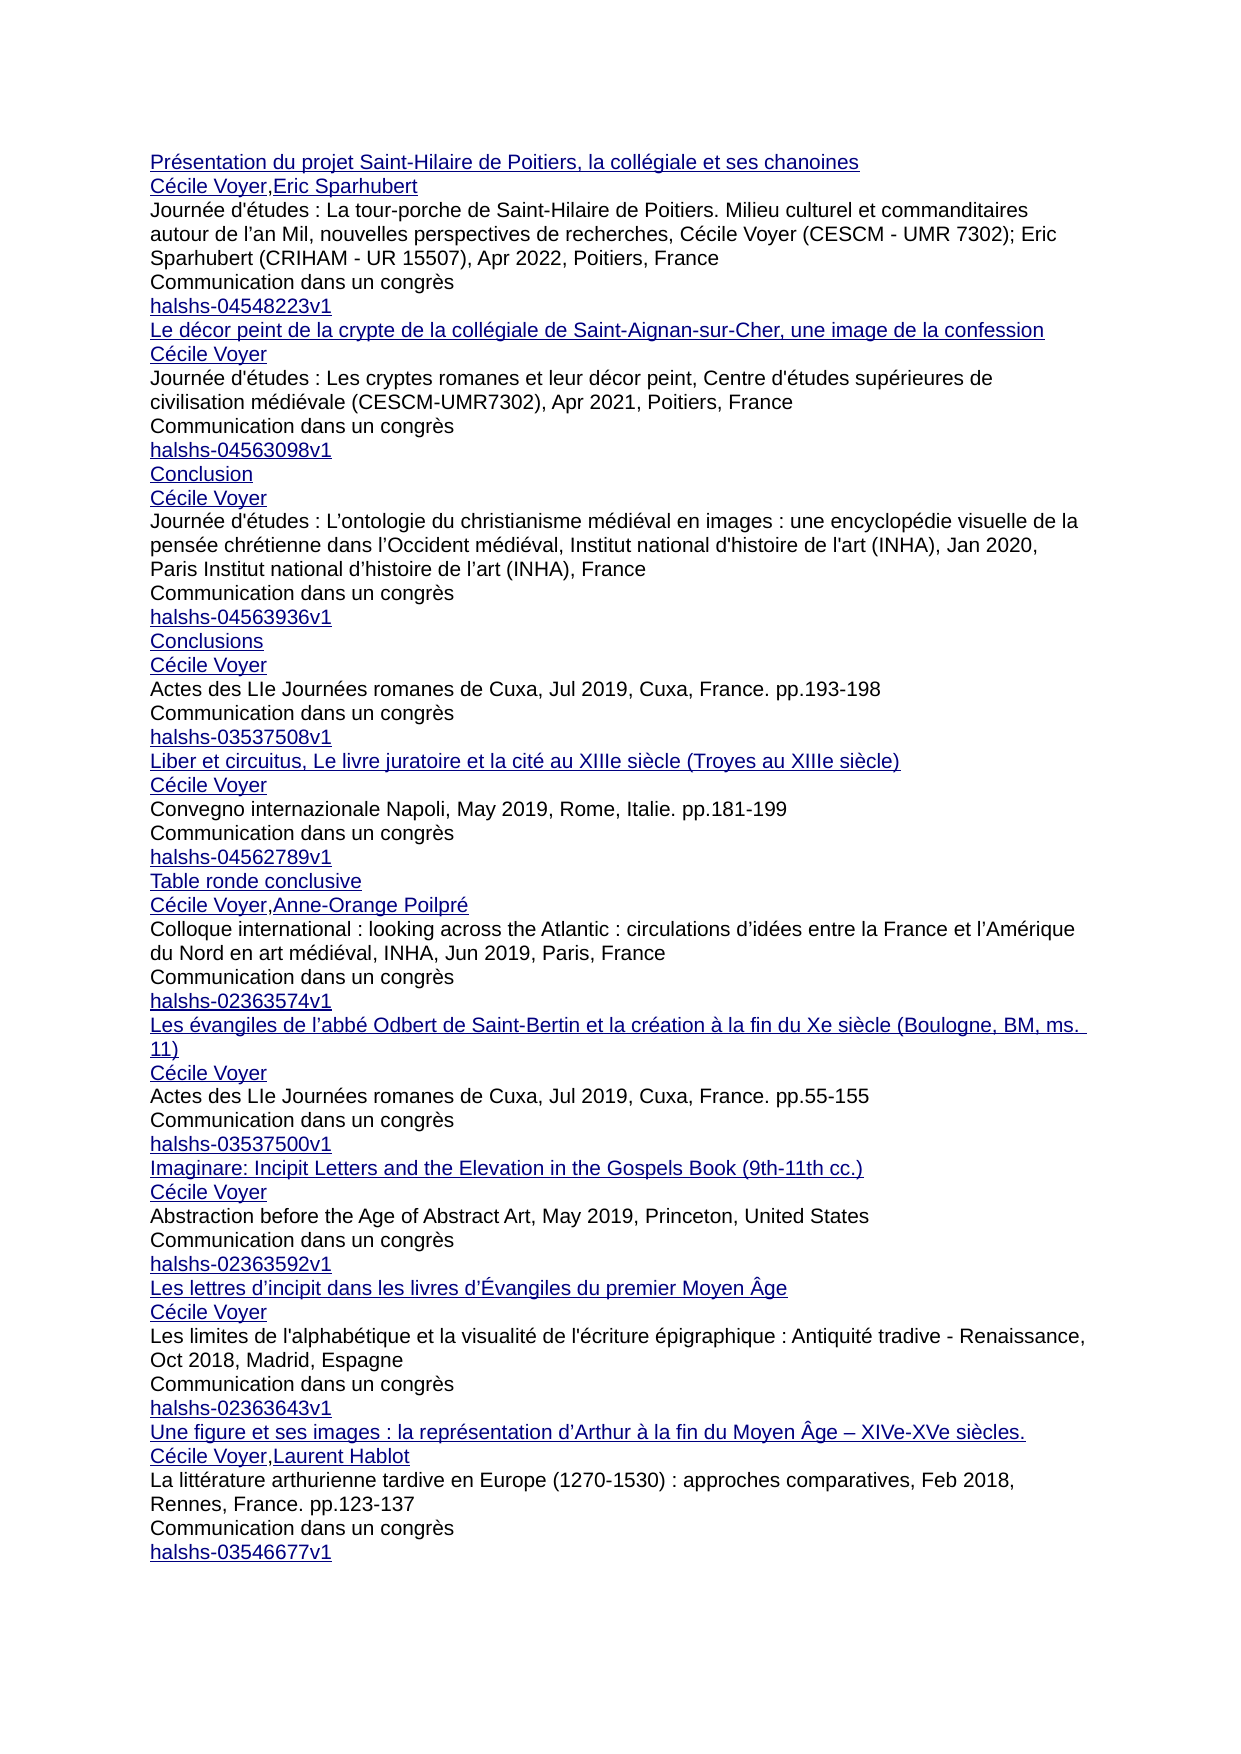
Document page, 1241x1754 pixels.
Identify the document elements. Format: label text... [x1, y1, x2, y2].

table_cell Conclusion Cécile Voyer Journée d'études : L’ontologie du christianisme médiéval en images : une encyclopédie visuelle de la pensée chrétienne dans l’Occident médiéval, Institut national d'histoire de l'art (INHA), Jan 2020, Paris Institut national d’histoire de l’art (INHA), France Communication dans un congrès halshs-04563936v1 [150, 461, 1090, 629]
table_cell Les évangiles de l’abbé Odbert de Saint-Bertin et la création à la fin du Xe siècle (Boulogne, BM, ms. 11) Cécile Voyer Actes des LIe Journées romanes de Cuxa, Jul 2019, Cuxa, France. pp.55-155 Communication dans un congrès halshs-03537500v1 [150, 1013, 1090, 1156]
table_cell Les lettres d’incipit dans les livres d’Évangiles du premier Moyen Âge Cécile Voyer Les limites de l'alphabétique et la visualité de l'écriture épigraphique : Antiquité tradive - Renaissance, Oct 2018, Madrid, Espagne Communication dans un congrès halshs-02363643v1 [150, 1276, 1090, 1420]
table_cell Une figure et ses images : la représentation d’Arthur à la fin du Moyen Âge – XIVe-XVe siècles. Cécile Voyer,Laurent Hablot La littérature arthurienne tardive en Europe (1270-1530) : approches comparatives, Feb 2018, Rennes, France. pp.123-137 Communication dans un congrès halshs-03546677v1 [150, 1420, 1090, 1563]
table_cell Présentation du projet Saint-Hilaire de Poitiers, la collégiale et ses chanoines Cécile Voyer,Eric Sparhubert Journée d'études : La tour-porche de Saint-Hilaire de Poitiers. Milieu culturel et commanditaires autour de l’an Mil, nouvelles perspectives de recherches, Cécile Voyer (CESCM - UMR 7302); Eric Sparhubert (CRIHAM - UR 15507), Apr 2022, Poitiers, France Communication dans un congrès halshs-04548223v1 [150, 150, 1090, 318]
table_cell Imaginare: Incipit Letters and the Elevation in the Gospels Book (9th-11th cc.) Cécile Voyer Abstraction before the Age of Abstract Art, May 2019, Princeton, United States Communication dans un congrès halshs-02363592v1 [150, 1156, 1090, 1276]
table_cell Conclusions Cécile Voyer Actes des LIe Journées romanes de Cuxa, Jul 2019, Cuxa, France. pp.193-198 Communication dans un congrès halshs-03537508v1 [150, 629, 1090, 749]
table_cell Le décor peint de la crypte de la collégiale de Saint-Aignan-sur-Cher, une image de la confession Cécile Voyer Journée d'études : Les cryptes romanes et leur décor peint, Centre d'études supérieures de civilisation médiévale (CESCM-UMR7302), Apr 2021, Poitiers, France Communication dans un congrès halshs-04563098v1 [150, 318, 1090, 461]
table_cell Table ronde conclusive Cécile Voyer,Anne-Orange Poilpré Colloque international : looking across the Atlantic : circulations d’idées entre la France et l’Amérique du Nord en art médiéval, INHA, Jun 2019, Paris, France Communication dans un congrès halshs-02363574v1 [150, 869, 1090, 1012]
table_cell Liber et circuitus, Le livre juratoire et la cité au XIIIe siècle (Troyes au XIIIe siècle) Cécile Voyer Convegno internazionale Napoli, May 2019, Rome, Italie. pp.181-199 Communication dans un congrès halshs-04562789v1 [150, 749, 1090, 869]
